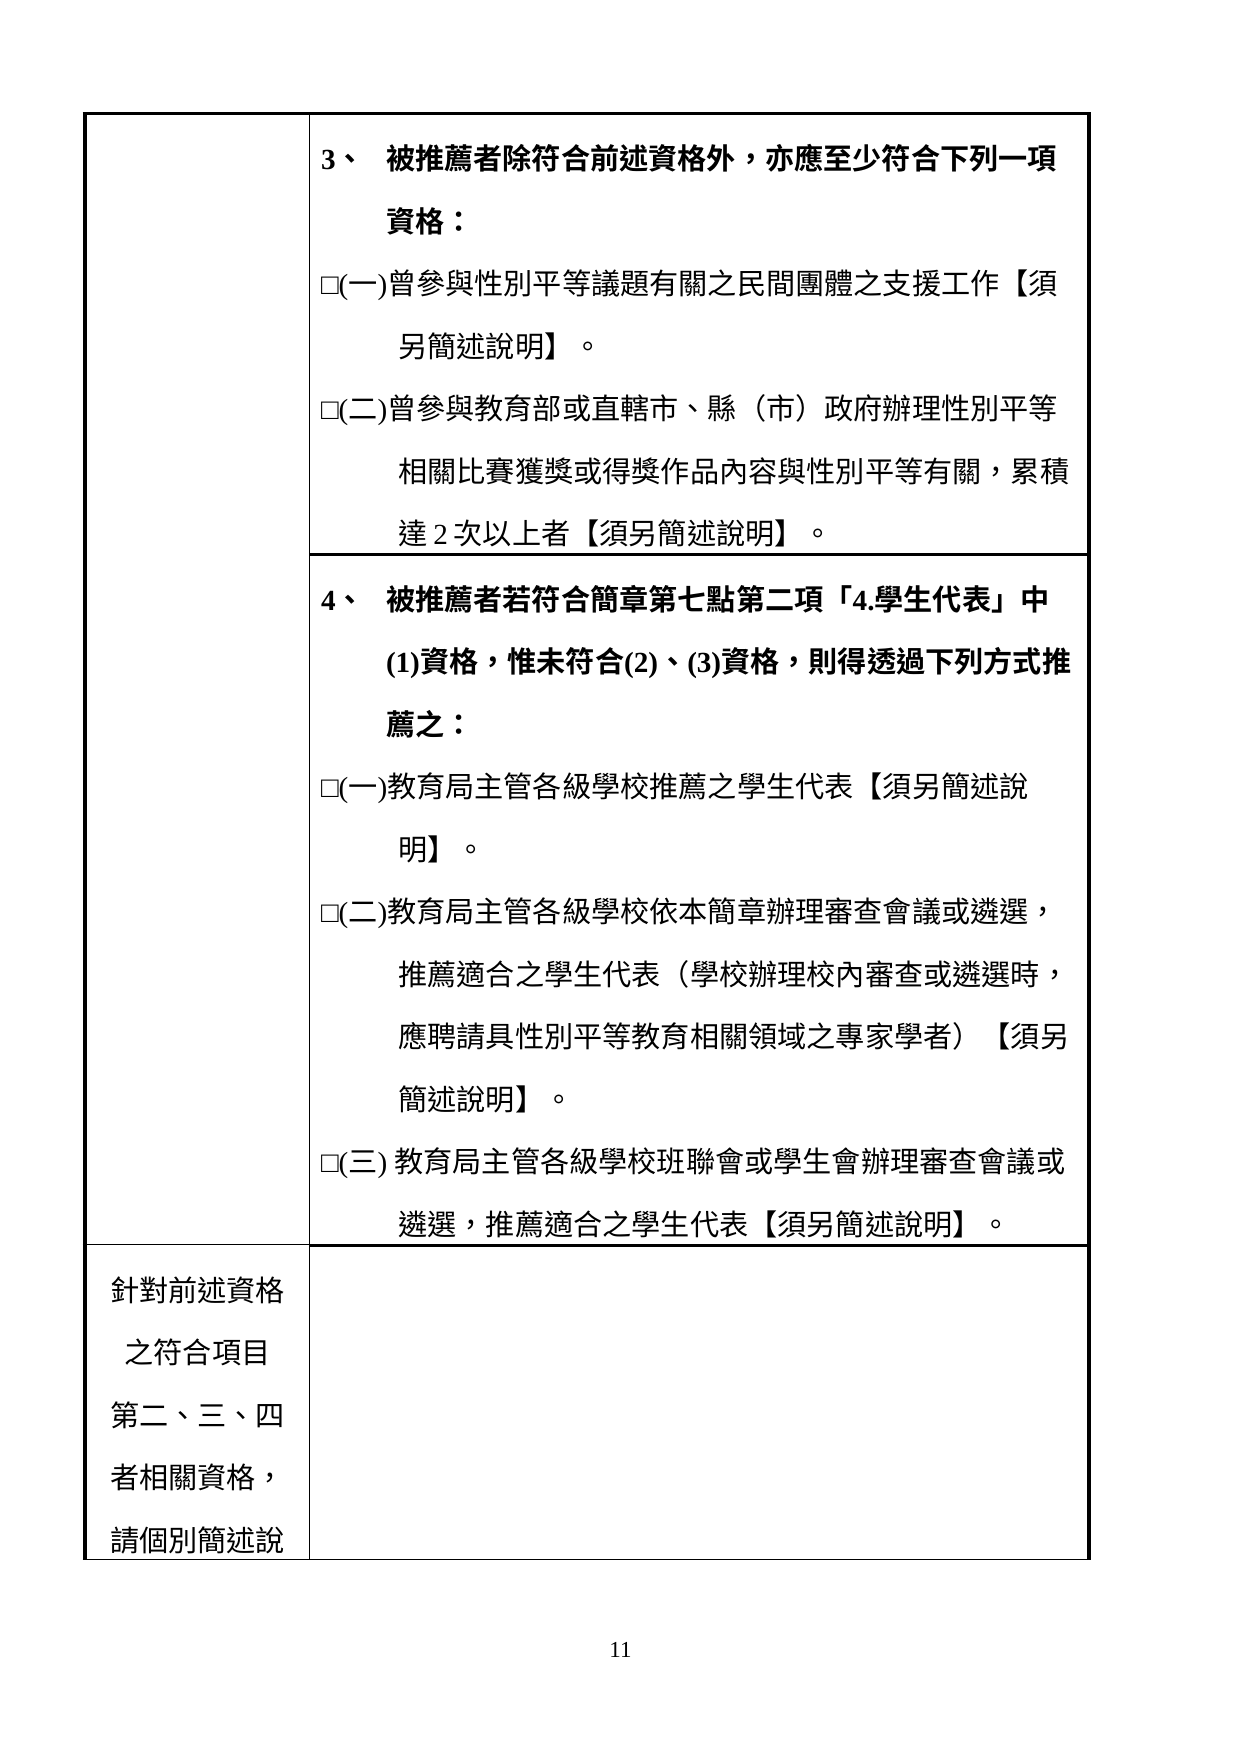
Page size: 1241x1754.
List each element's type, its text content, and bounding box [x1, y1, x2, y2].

table_cell [310, 1247, 1087, 1559]
table_cell 被推薦者若符合簡章第七點第二項「4.學生代表」中(1)資格，惟未符合(2)、(3)資格，則得透過下列方式推薦之： □(一)教育局主管各級學校推薦之學生代表【須另簡述說明】。 □(二)教育局主管各級學校依本簡章辦理審查會議或遴選，推薦適合之學生代表（學校辦理校內審查或遴選時，應聘請具性別平等教育相關領域之專家學者）【須另簡述說明】。 □(三) 教育局主管各級學校班聯會或學生會辦理審查會議或遴選，推薦適合之學生代表【須另簡述說明】。 [310, 556, 1087, 1243]
table_cell [87, 115, 309, 1243]
table_cell 針對前述資格之符合項目 第二、三、四者相關資格，請個別簡述說 [87, 1245, 309, 1559]
table_cell 被推薦者除符合前述資格外，亦應至少符合下列一項資格： □(一)曾參與性別平等議題有關之民間團體之支援工作【須另簡述說明】。 □(二)曾參與教育部或直轄市、縣（市）政府辦理性別平等相關比賽獲獎或得獎作品內容與性別平等有關，累積達2次以上者【須另簡述說明】。 [310, 115, 1087, 553]
